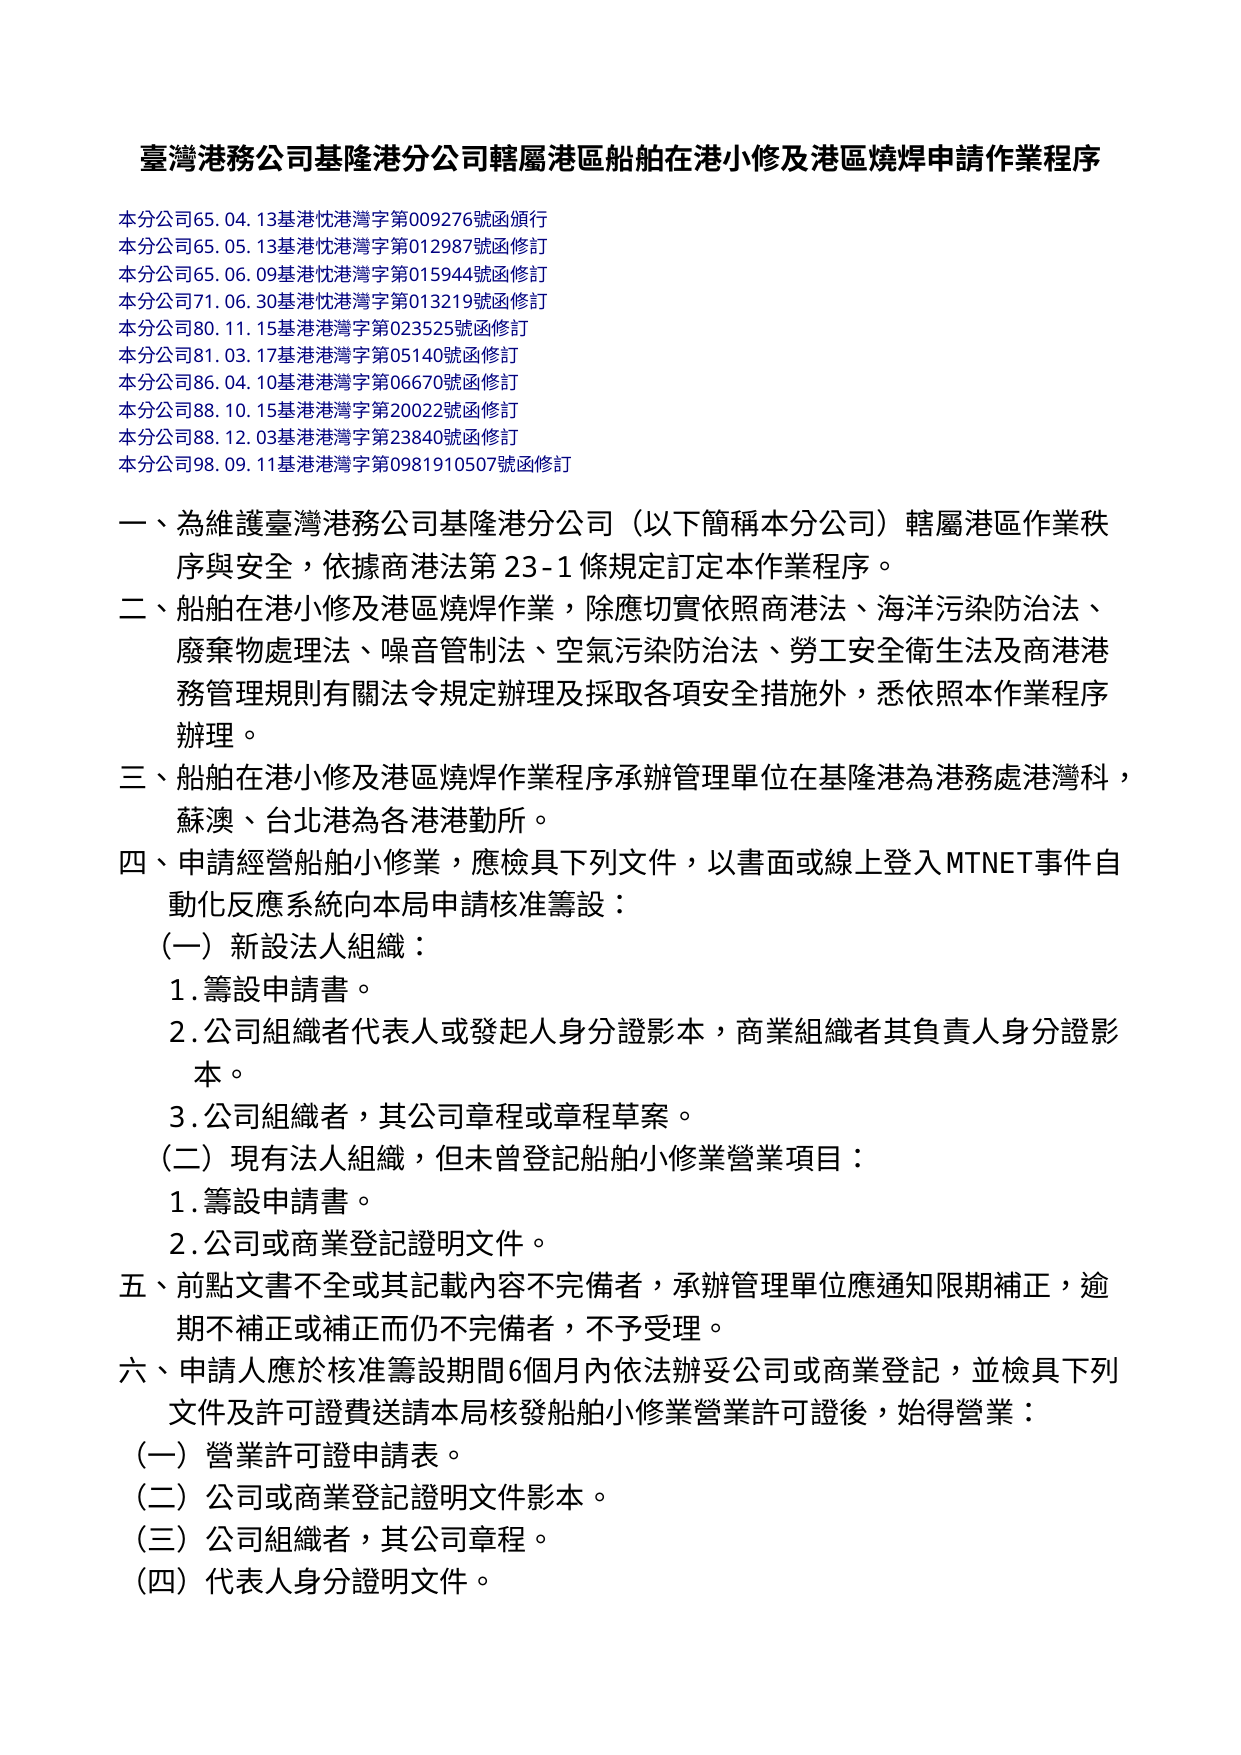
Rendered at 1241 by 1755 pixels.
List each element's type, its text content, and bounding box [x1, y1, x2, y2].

text 2.公司或商業登記證明文件。 [168, 1221, 1122, 1263]
text （一）營業許可證申請表。 [118, 1432, 1122, 1474]
text 本分公司65. 05. 13基港忱港灣字第012987號函修訂 [118, 232, 1122, 259]
text 本分公司65. 06. 09基港忱港灣字第015944號函修訂 [118, 259, 1122, 286]
text 六、申請人應於核准籌設期間6個月內依法辦妥公司或商業登記，並檢具下列文件及許可證費送請本局核發船舶小修業營業許可證後，始得營業： [118, 1347, 1122, 1432]
text （三）公司組織者，其公司章程。 [118, 1517, 1122, 1559]
text 三、船舶在港小修及港區燒焊作業程序承辦管理單位在基隆港為港務處港灣科，蘇澳、台北港為各港港勤所。 [118, 755, 1122, 839]
text 本分公司65. 04. 13基港忱港灣字第009276號函頒行 [118, 205, 1122, 232]
text 本分公司88. 10. 15基港港灣字第20022號函修訂 [118, 395, 1122, 422]
text 臺灣港務公司基隆港分公司轄屬港區船舶在港小修及港區燒焊申請作業程序 [118, 135, 1122, 178]
text （二）現有法人組織，但未曾登記船舶小修業營業項目： [143, 1136, 1122, 1178]
text （一）新設法人組織： [143, 924, 1122, 966]
text 二、船舶在港小修及港區燒焊作業，除應切實依照商港法、海洋污染防治法、廢棄物處理法、噪音管制法、空氣污染防治法、勞工安全衛生法及商港港務管理規則有關法令規定辦理及採取各項安全措施外，悉依照本作業程序辦理。 [118, 586, 1122, 755]
text 3.公司組織者，其公司章程或章程草案。 [168, 1093, 1122, 1136]
text 1.籌設申請書。 [168, 966, 1122, 1009]
text 五、前點文書不全或其記載內容不完備者，承辦管理單位應通知限期補正，逾期不補正或補正而仍不完備者，不予受理。 [118, 1263, 1122, 1347]
text 一、為維護臺灣港務公司基隆港分公司（以下簡稱本分公司）轄屬港區作業秩序與安全，依據商港法第23-1條規定訂定本作業程序。 [118, 501, 1122, 586]
text 四、申請經營船舶小修業，應檢具下列文件，以書面或線上登入MTNET事件自動化反應系統向本局申請核准籌設： [118, 839, 1122, 924]
text （二）公司或商業登記證明文件影本。 [118, 1474, 1122, 1517]
text 本分公司80. 11. 15基港港灣字第023525號函修訂 [118, 314, 1122, 341]
text 1.籌設申請書。 [168, 1178, 1122, 1221]
text 本分公司98. 09. 11基港港灣字第0981910507號函修訂 [118, 449, 1122, 477]
text 本分公司71. 06. 30基港忱港灣字第013219號函修訂 [118, 286, 1122, 314]
text （四）代表人身分證明文件。 [118, 1559, 1122, 1601]
text 本分公司86. 04. 10基港港灣字第06670號函修訂 [118, 368, 1122, 395]
text 2.公司組織者代表人或發起人身分證影本，商業組織者其負責人身分證影本。 [168, 1009, 1122, 1093]
text 本分公司88. 12. 03基港港灣字第23840號函修訂 [118, 422, 1122, 449]
text 本分公司81. 03. 17基港港灣字第05140號函修訂 [118, 341, 1122, 368]
